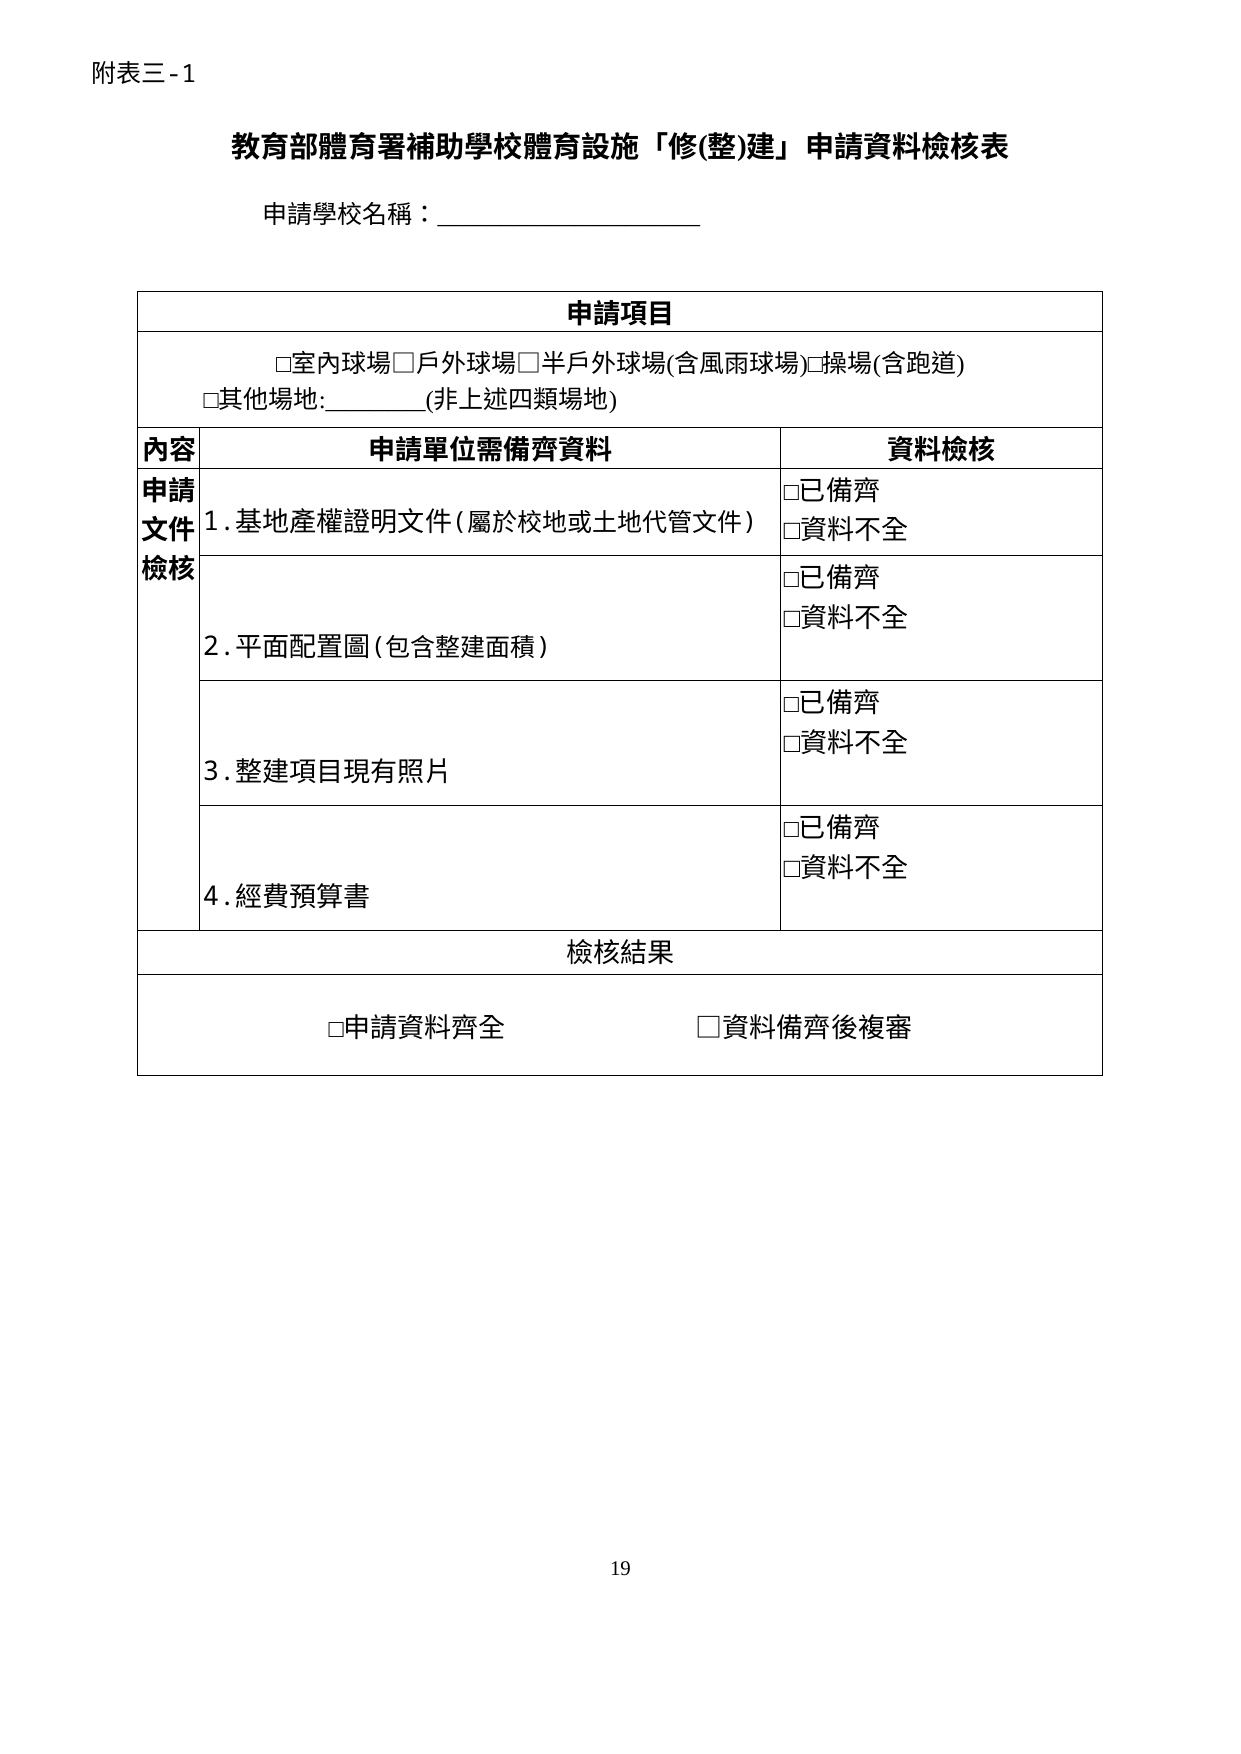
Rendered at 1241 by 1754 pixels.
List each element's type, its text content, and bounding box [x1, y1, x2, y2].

table_cell 內容 [138, 428, 199, 467]
text 教育部體育署補助學校體育設施「修(整)建」申請資料檢核表 [187, 103, 1053, 166]
table_cell 3.整建項目現有照片 [200, 681, 780, 805]
table_cell □已備齊 □資料不全 [781, 806, 1102, 930]
table_cell 檢核結果 [138, 931, 1102, 974]
table_cell 2.平面配置圖(包含整建面積) [200, 556, 780, 680]
table_cell □已備齊 □資料不全 [781, 681, 1102, 805]
table_cell 4.經費預算書 [200, 806, 780, 930]
table_cell □已備齊 □資料不全 [781, 469, 1102, 555]
table_cell □已備齊 □資料不全 [781, 556, 1102, 680]
table_cell 申請文件檢核 [138, 469, 199, 930]
text 申請學校名稱：_____________________ [187, 195, 1053, 231]
table_cell 申請單位需備齊資料 [200, 428, 780, 467]
table_cell □室內球場□戶外球場□半戶外球場(含風雨球場)□操場(含跑道) □其他場地:________(非上述四類場地) [138, 332, 1102, 427]
table_cell 資料檢核 [781, 428, 1102, 467]
table_cell □申請資料齊全 □資料備齊後複審 [138, 975, 1102, 1075]
table_header 申請項目 [138, 292, 1102, 331]
text 附表三-1 [91, 54, 206, 90]
table_cell 1.基地產權證明文件(屬於校地或土地代管文件) [200, 469, 780, 555]
